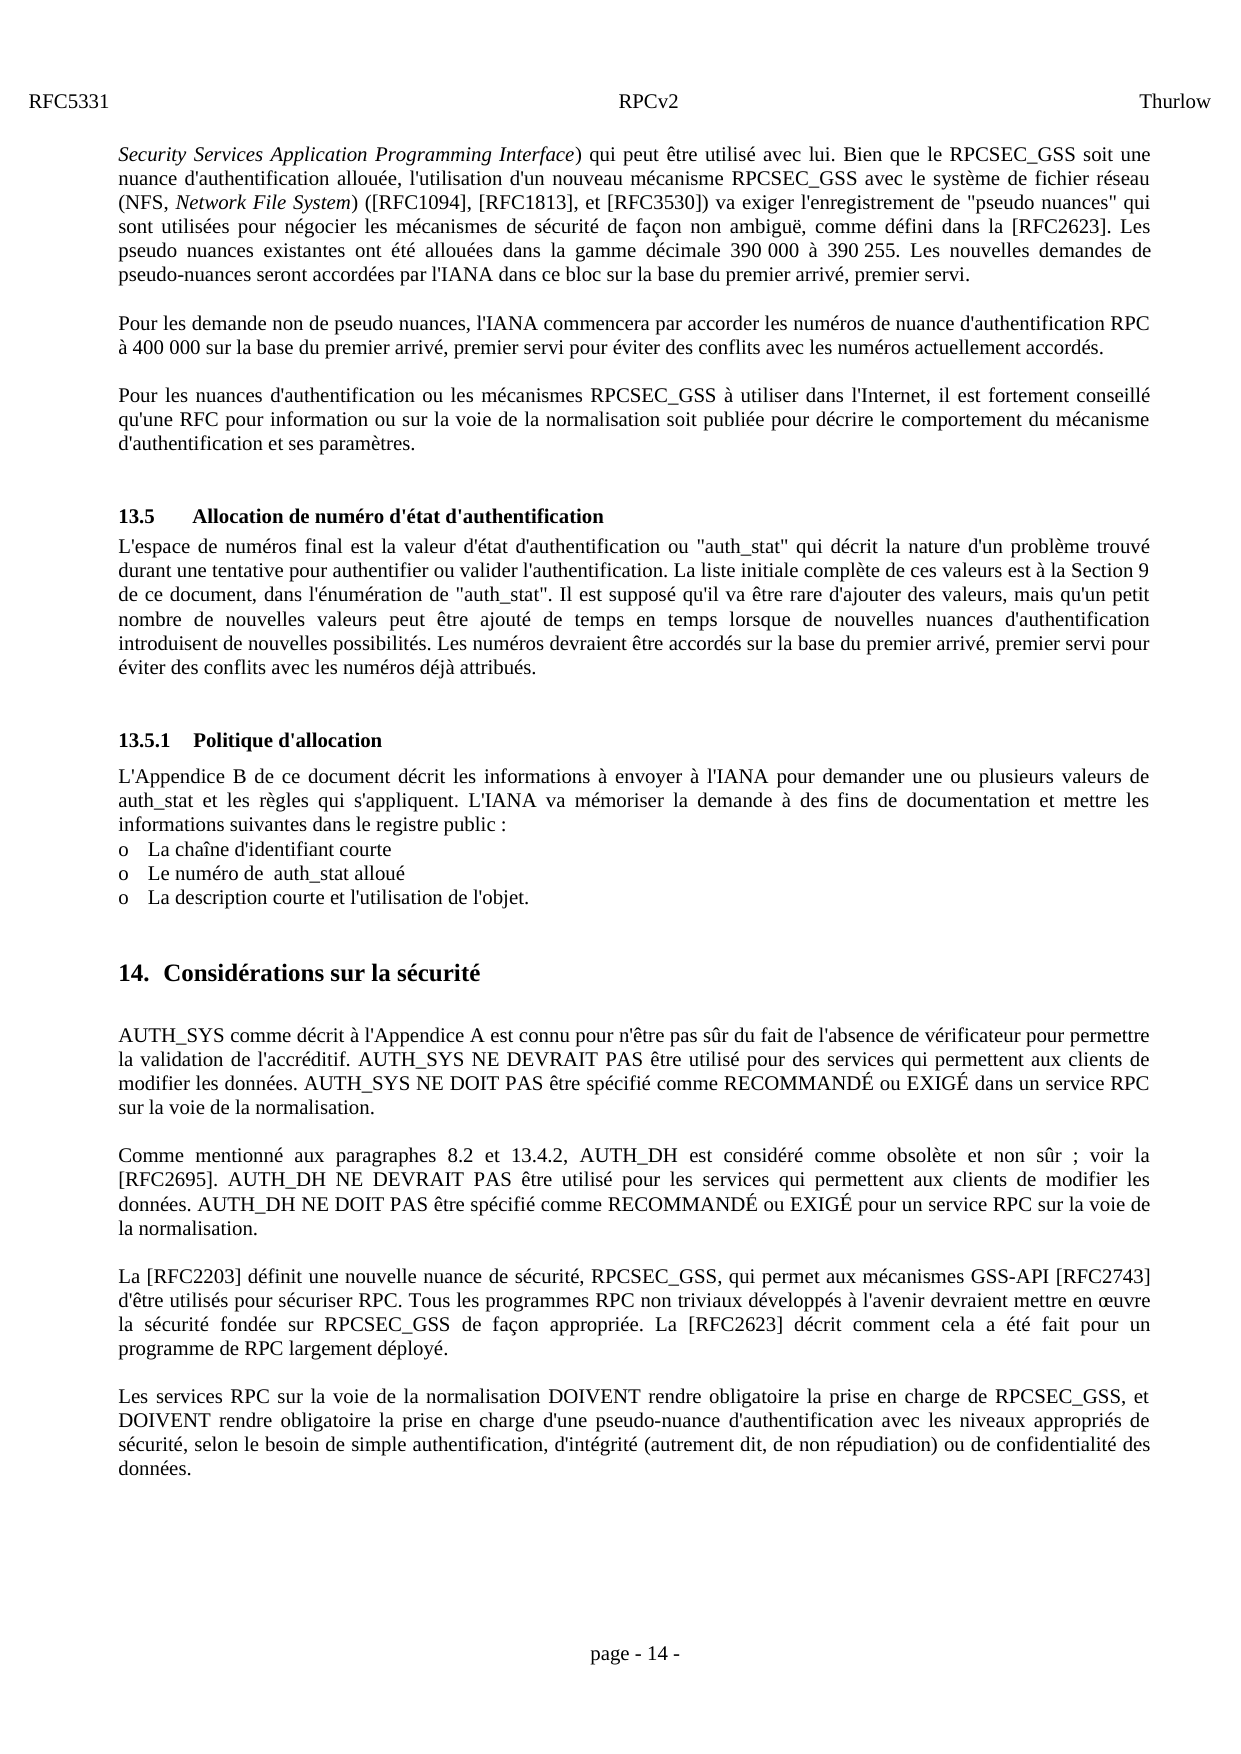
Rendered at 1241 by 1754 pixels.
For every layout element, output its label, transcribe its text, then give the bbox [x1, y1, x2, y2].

text Pour les nuances d'authentification ou les mécanismes RPCSEC_GSS à utiliser dans l'Internet, il est fortement conseillé qu'une RFC pour information ou sur la voie de la normalisation soit publiée pour décrire le comportement du mécanisme d'authentification et ses paramètres. [118, 383, 1152, 455]
text L'Appendice B de ce document décrit les informations à envoyer à l'IANA pour demander une ou plusieurs valeurs de auth_stat et les règles qui s'appliquent. L'IANA va mémoriser la demande à des fins de documentation et mettre les informations suivantes dans le registre public : [118, 764, 1152, 836]
subtitle 14. Considérations sur la sécurité [118, 958, 1152, 986]
text Comme mentionné aux paragraphes 8.2 et 13.4.2, AUTH_DH est considéré comme obsolète et non sûr ; voir la [RFC2695]. AUTH_DH NE DEVRAIT PAS être utilisé pour les services qui permettent aux clients de modifier les données. AUTH_DH NE DOIT PAS être spécifié comme RECOMMANDÉ ou EXIGÉ pour un service RPC sur la voie de la normalisation. [118, 1143, 1152, 1239]
text o La chaîne d'identifiant courte [118, 836, 1152, 861]
text Les services RPC sur la voie de la normalisation DOIVENT rendre obligatoire la prise en charge de RPCSEC_GSS, et DOIVENT rendre obligatoire la prise en charge d'une pseudo-nuance d'authentification avec les niveaux appropriés de sécurité, selon le besoin de simple authentification, d'intégrité (autrement dit, de non répudiation) ou de confidentialité des données. [118, 1384, 1152, 1480]
subtitle 13.5 Allocation de numéro d'état d'authentification [118, 504, 1152, 528]
text o La description courte et l'utilisation de l'objet. [118, 884, 1152, 909]
text AUTH_SYS comme décrit à l'Appendice A est connu pour n'être pas sûr du fait de l'absence de vérificateur pour permettre la validation de l'accréditif. AUTH_SYS NE DEVRAIT PAS être utilisé pour des services qui permettent aux clients de modifier les données. AUTH_SYS NE DOIT PAS être spécifié comme RECOMMANDÉ ou EXIGÉ dans un service RPC sur la voie de la normalisation. [118, 1023, 1152, 1119]
text Pour les demande non de pseudo nuances, l'IANA commencera par accorder les numéros de nuance d'authentification RPC à 400 000 sur la base du premier arrivé, premier servi pour éviter des conflits avec les numéros actuellement accordés. [118, 311, 1152, 359]
text La [RFC2203] définit une nouvelle nuance de sécurité, RPCSEC_GSS, qui permet aux mécanismes GSS-API [RFC2743] d'être utilisés pour sécuriser RPC. Tous les programmes RPC non triviaux développés à l'avenir devraient mettre en œuvre la sécurité fondée sur RPCSEC_GSS de façon appropriée. La [RFC2623] décrit comment cela a été fait pour un programme de RPC largement déployé. [118, 1264, 1152, 1360]
subtitle 13.5.1 Politique d'allocation [118, 728, 1152, 752]
text L'espace de numéros final est la valeur d'état d'authentification ou "auth_stat" qui décrit la nature d'un problème trouvé durant une tentative pour authentifier ou valider l'authentification. La liste initiale complète de ces valeurs est à la Section 9 de ce document, dans l'énumération de "auth_stat". Il est supposé qu'il va être rare d'ajouter des valeurs, mais qu'un petit nombre de nouvelles valeurs peut être ajouté de temps en temps lorsque de nouvelles nuances d'authentification introduisent de nouvelles possibilités. Les numéros devraient être accordés sur la base du premier arrivé, premier servi pour éviter des conflits avec les numéros déjà attribués. [118, 534, 1152, 679]
text Security Services Application Programming Interface) qui peut être utilisé avec lui. Bien que le RPCSEC_GSS soit une nuance d'authentification allouée, l'utilisation d'un nouveau mécanisme RPCSEC_GSS avec le système de fichier réseau (NFS, Network File System) ([RFC1094], [RFC1813], et [RFC3530]) va exiger l'enregistrement de "pseudo nuances" qui sont utilisées pour négocier les mécanismes de sécurité de façon non ambiguë, comme défini dans la [RFC2623]. Les pseudo nuances existantes ont été allouées dans la gamme décimale 390 000 à 390 255. Les nouvelles demandes de pseudo-nuances seront accordées par l'IANA dans ce bloc sur la base du premier arrivé, premier servi. [118, 142, 1152, 286]
text o Le numéro de auth_stat alloué [118, 861, 1152, 884]
